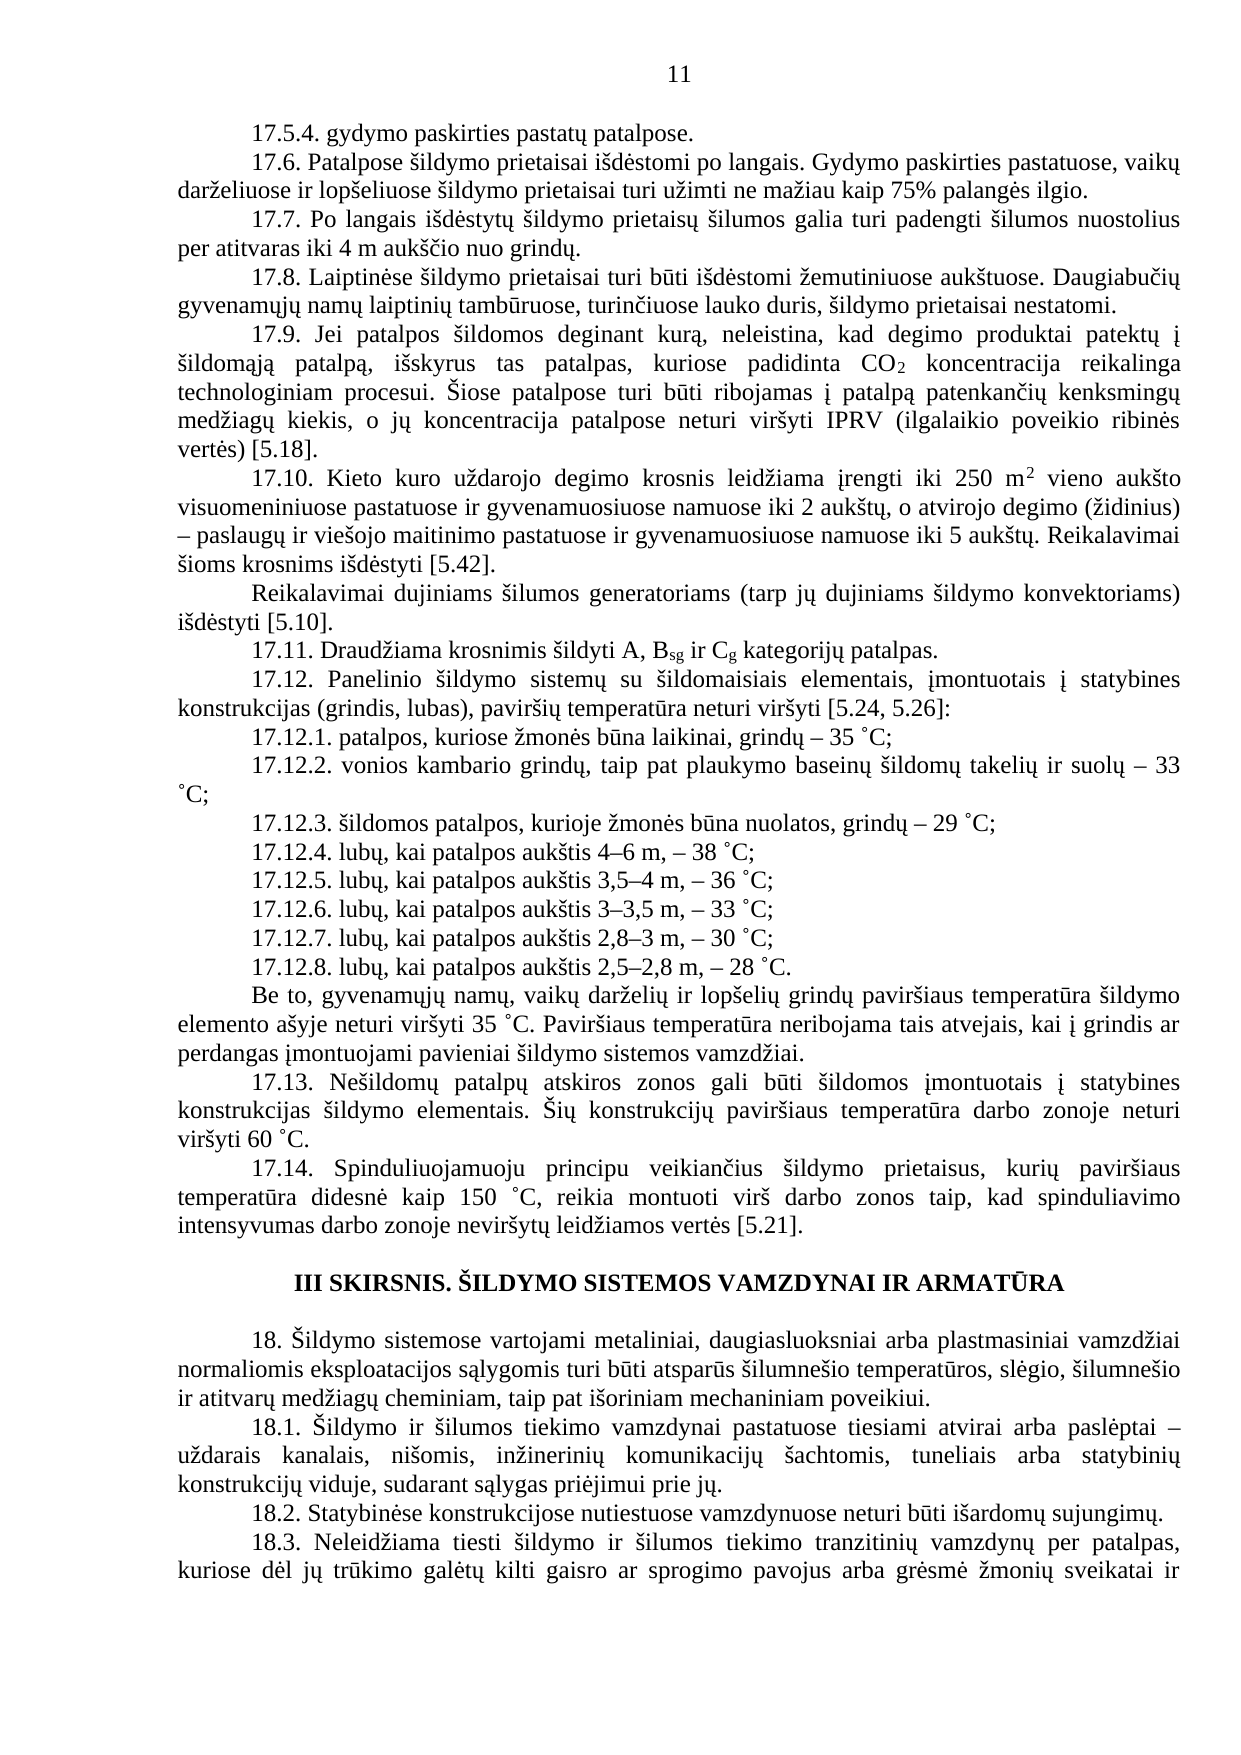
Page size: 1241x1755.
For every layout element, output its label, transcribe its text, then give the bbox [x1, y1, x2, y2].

text 17.12.1. patalpos, kuriose žmonės būna laikinai, grindų – 35 ˚C; [177, 722, 1181, 751]
text 17.12.3. šildomos patalpos, kurioje žmonės būna nuolatos, grindų – 29 ˚C; [177, 808, 1181, 837]
text 17.7. Po langais išdėstytų šildymo prietaisų šilumos galia turi padengti šilumos nuostolius per atitvaras iki 4 m aukščio nuo grindų. [177, 204, 1181, 262]
text 17.13. Nešildomų patalpų atskiros zonos gali būti šildomos įmontuotais į statybines konstrukcijas šildymo elementais. Šių konstrukcijų paviršiaus temperatūra darbo zonoje neturi viršyti 60 ˚C. [177, 1067, 1181, 1153]
text Reikalavimai dujiniams šilumos generatoriams (tarp jų dujiniams šildymo konvektoriams) išdėstyti [5.10]. [177, 578, 1181, 636]
text 17.12.4. lubų, kai patalpos aukštis 4–6 m, – 38 ˚C; [177, 837, 1181, 866]
text 17.12. Panelinio šildymo sistemų su šildomaisiais elementais, įmontuotais į statybines konstrukcijas (grindis, lubas), paviršių temperatūra neturi viršyti [5.24, 5.26]: [177, 664, 1181, 722]
text III SKIRSNIS. ŠILDYMO SISTEMOS VAMZDYNAI IR ARMATŪRA [177, 1268, 1181, 1297]
text 17.12.6. lubų, kai patalpos aukštis 3–3,5 m, – 33 ˚C; [177, 894, 1181, 923]
text 17.6. Patalpose šildymo prietaisai išdėstomi po langais. Gydymo paskirties pastatuose, vaikų darželiuose ir lopšeliuose šildymo prietaisai turi užimti ne mažiau kaip 75% palangės ilgio. [177, 147, 1181, 204]
text 17.10. Kieto kuro uždarojo degimo krosnis leidžiama įrengti iki 250 m2 vieno aukšto visuomeniniuose pastatuose ir gyvenamuosiuose namuose iki 2 aukštų, o atvirojo degimo (židinius) – paslaugų ir viešojo maitinimo pastatuose ir gyvenamuosiuose namuose iki 5 aukštų. Reikalavimai šioms krosnims išdėstyti [5.42]. [177, 463, 1181, 578]
text 17.12.5. lubų, kai patalpos aukštis 3,5–4 m, – 36 ˚C; [177, 866, 1181, 894]
text 17.9. Jei patalpos šildomos deginant kurą, neleistina, kad degimo produktai patektų į šildomąją patalpą, išskyrus tas patalpas, kuriose padidinta CO2 koncentracija reikalinga technologiniam procesui. Šiose patalpose turi būti ribojamas į patalpą patenkančių kenksmingų medžiagų kiekis, o jų koncentracija patalpose neturi viršyti IPRV (ilgalaikio poveikio ribinės vertės) [5.18]. [177, 319, 1181, 463]
text 17.12.8. lubų, kai patalpos aukštis 2,5–2,8 m, – 28 ˚C. [177, 952, 1181, 981]
text 17.12.7. lubų, kai patalpos aukštis 2,8–3 m, – 30 ˚C; [177, 923, 1181, 952]
text 17.12.2. vonios kambario grindų, taip pat plaukymo baseinų šildomų takelių ir suolų – 33 ˚C; [177, 751, 1181, 808]
text 17.14. Spinduliuojamuoju principu veikiančius šildymo prietaisus, kurių paviršiaus temperatūra didesnė kaip 150 ˚C, reikia montuoti virš darbo zonos taip, kad spinduliavimo intensyvumas darbo zonoje neviršytų leidžiamos vertės [5.21]. [177, 1153, 1181, 1239]
text 18.3. Neleidžiama tiesti šildymo ir šilumos tiekimo tranzitinių vamzdynų per patalpas, kuriose dėl jų trūkimo galėtų kilti gaisro ar sprogimo pavojus arba grėsmė žmonių sveikatai ir [177, 1527, 1181, 1584]
text 18. Šildymo sistemose vartojami metaliniai, daugiasluoksniai arba plastmasiniai vamzdžiai normaliomis eksploatacijos sąlygomis turi būti atsparūs šilumnešio temperatūros, slėgio, šilumnešio ir atitvarų medžiagų cheminiam, taip pat išoriniam mechaniniam poveikiui. [177, 1326, 1181, 1412]
text 17.8. Laiptinėse šildymo prietaisai turi būti išdėstomi žemutiniuose aukštuose. Daugiabučių gyvenamųjų namų laiptinių tambūruose, turinčiuose lauko duris, šildymo prietaisai nestatomi. [177, 262, 1181, 319]
text 18.1. Šildymo ir šilumos tiekimo vamzdynai pastatuose tiesiami atvirai arba paslėptai – uždarais kanalais, nišomis, inžinerinių komunikacijų šachtomis, tuneliais arba statybinių konstrukcijų viduje, sudarant sąlygas priėjimui prie jų. [177, 1412, 1181, 1498]
text 17.5.4. gydymo paskirties pastatų patalpose. [177, 118, 1181, 147]
text Be to, gyvenamųjų namų, vaikų darželių ir lopšelių grindų paviršiaus temperatūra šildymo elemento ašyje neturi viršyti 35 ˚C. Paviršiaus temperatūra neribojama tais atvejais, kai į grindis ar perdangas įmontuojami pavieniai šildymo sistemos vamzdžiai. [177, 981, 1181, 1067]
text 17.11. Draudžiama krosnimis šildyti A, Bsg ir Cg kategorijų patalpas. [177, 636, 1181, 664]
text 18.2. Statybinėse konstrukcijose nutiestuose vamzdynuose neturi būti išardomų sujungimų. [177, 1498, 1181, 1527]
